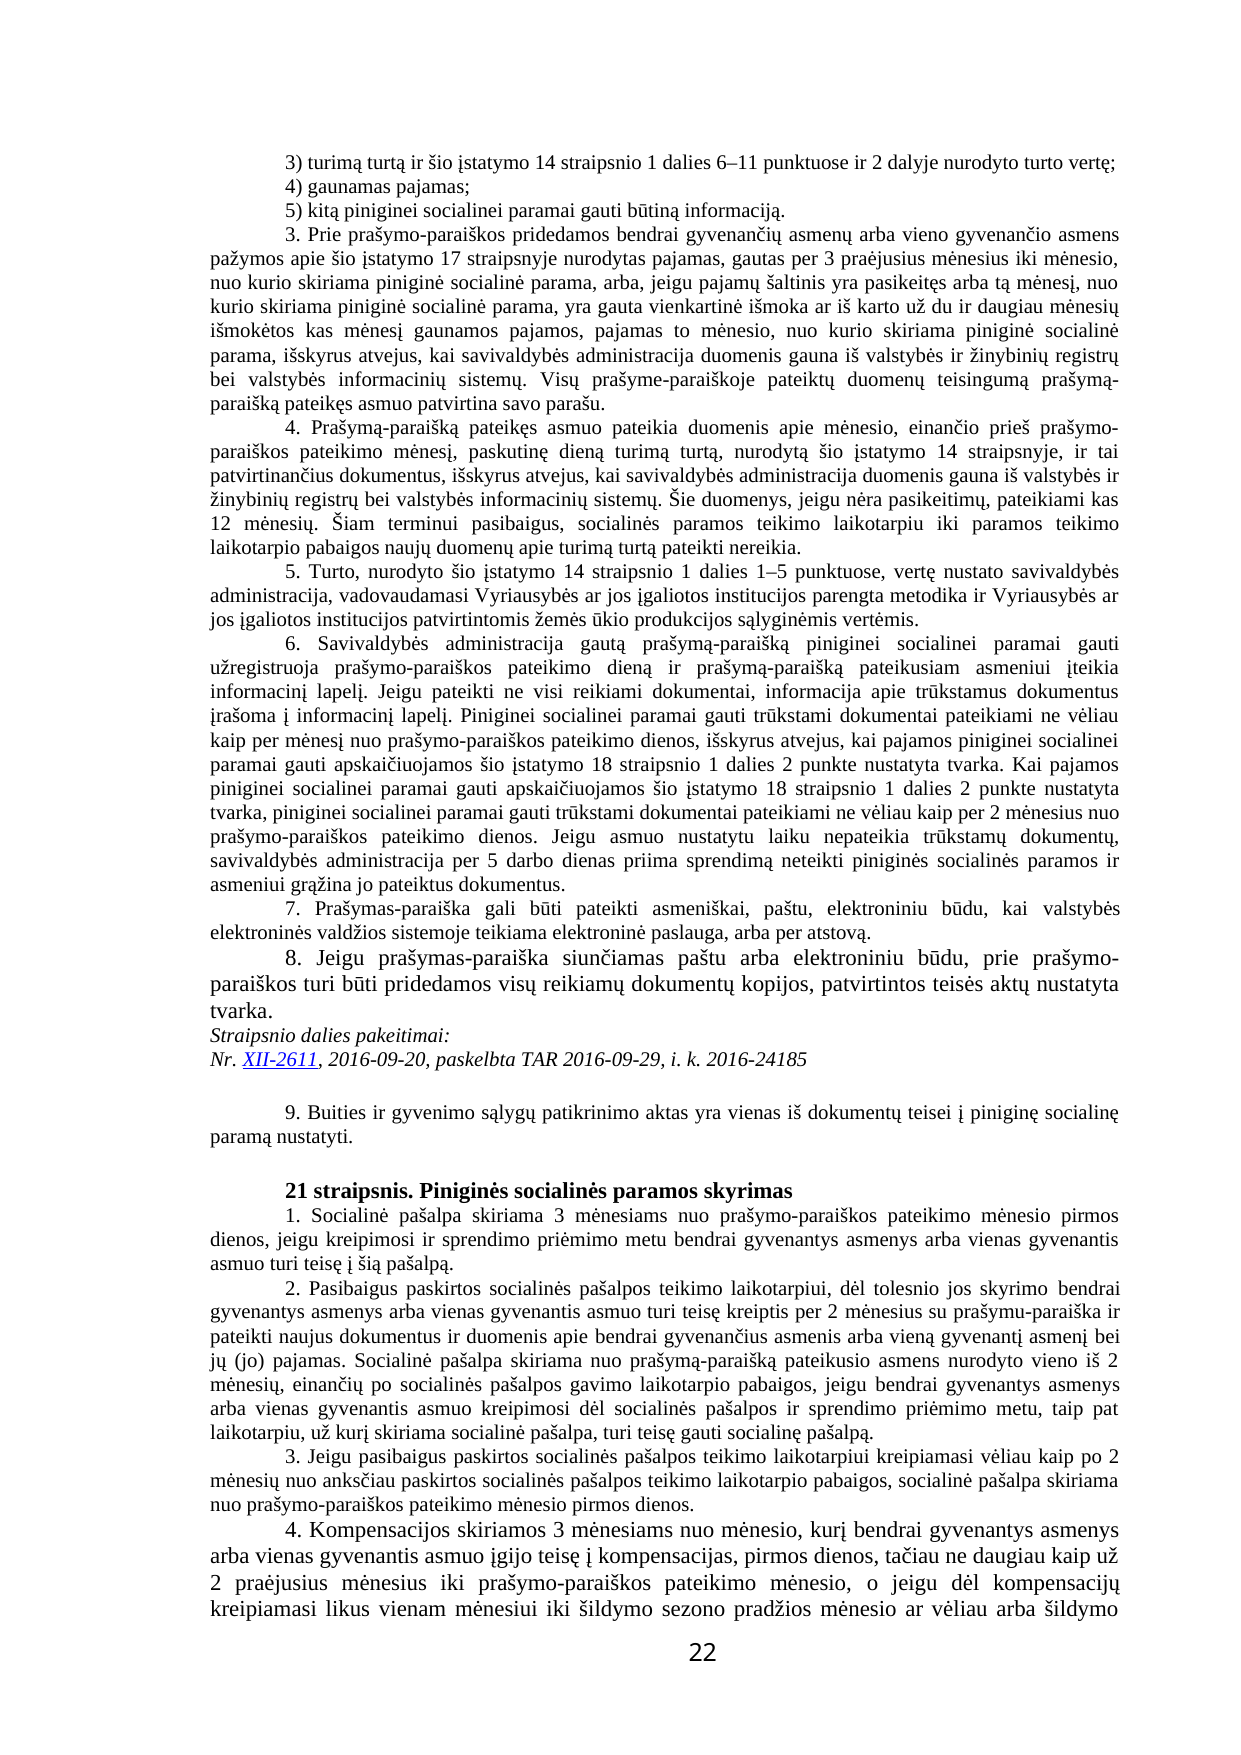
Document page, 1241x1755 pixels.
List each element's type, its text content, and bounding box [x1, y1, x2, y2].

text Nr. XII-2611, 2016-09-20, paskelbta TAR 2016-09-29, i. k. 2016-24185 [210, 1047, 1120, 1071]
text 3) turimą turtą ir šio įstatymo 14 straipsnio 1 dalies 6–11 punktuose ir 2 dalyje nurodyto turto vertę; [210, 150, 1120, 174]
text 6. Savivaldybės administracija gautą prašymą-paraišką piniginei socialinei paramai gauti užregistruoja prašymo-paraiškos pateikimo dieną ir prašymą-paraišką pateikusiam asmeniui įteikia informacinį lapelį. Jeigu pateikti ne visi reikiami dokumentai, informacija apie trūkstamus dokumentus įrašoma į informacinį lapelį. Piniginei socialinei paramai gauti trūkstami dokumentai pateikiami ne vėliau kaip per mėnesį nuo prašymo-paraiškos pateikimo dienos, išskyrus atvejus, kai pajamos piniginei socialinei paramai gauti apskaičiuojamos šio įstatymo 18 straipsnio 1 dalies 2 punkte nustatyta tvarka. Kai pajamos piniginei socialinei paramai gauti apskaičiuojamos šio įstatymo 18 straipsnio 1 dalies 2 punkte nustatyta tvarka, piniginei socialinei paramai gauti trūkstami dokumentai pateikiami ne vėliau kaip per 2 mėnesius nuo prašymo-paraiškos pateikimo dienos. Jeigu asmuo nustatytu laiku nepateikia trūkstamų dokumentų, savivaldybės administracija per 5 darbo dienas priima sprendimą neteikti piniginės socialinės paramos ir asmeniui grąžina jo pateiktus dokumentus. [210, 631, 1120, 896]
text 5. Turto, nurodyto šio įstatymo 14 straipsnio 1 dalies 1–5 punktuose, vertę nustato savivaldybės administracija, vadovaudamasi Vyriausybės ar jos įgaliotos institucijos parengta metodika ir Vyriausybės ar jos įgaliotos institucijos patvirtintomis žemės ūkio produkcijos sąlyginėmis vertėmis. [210, 559, 1120, 631]
text 8. Jeigu prašymas-paraiška siunčiamas paštu arba elektroniniu būdu, prie prašymo-paraiškos turi būti pridedamos visų reikiamų dokumentų kopijos, patvirtintos teisės aktų nustatyta tvarka. [210, 944, 1120, 1023]
text 1. Socialinė pašalpa skiriama 3 mėnesiams nuo prašymo-paraiškos pateikimo mėnesio pirmos dienos, jeigu kreipimosi ir sprendimo priėmimo metu bendrai gyvenantys asmenys arba vienas gyvenantis asmuo turi teisę į šią pašalpą. [210, 1203, 1120, 1275]
text 21 straipsnis. Piniginės socialinės paramos skyrimas [210, 1177, 1120, 1203]
text 2. Pasibaigus paskirtos socialinės pašalpos teikimo laikotarpiui, dėl tolesnio jos skyrimo bendrai gyvenantys asmenys arba vienas gyvenantis asmuo turi teisę kreiptis per 2 mėnesius su prašymu-paraiška ir pateikti naujus dokumentus ir duomenis apie bendrai gyvenančius asmenis arba vieną gyvenantį asmenį bei jų (jo) pajamas. Socialinė pašalpa skiriama nuo prašymą-paraišką pateikusio asmens nurodyto vieno iš 2 mėnesių, einančių po socialinės pašalpos gavimo laikotarpio pabaigos, jeigu bendrai gyvenantys asmenys arba vienas gyvenantis asmuo kreipimosi dėl socialinės pašalpos ir sprendimo priėmimo metu, taip pat laikotarpiu, už kurį skiriama socialinė pašalpa, turi teisę gauti socialinę pašalpą. [210, 1275, 1120, 1444]
text Straipsnio dalies pakeitimai: [210, 1023, 1120, 1047]
text 9. Buities ir gyvenimo sąlygų patikrinimo aktas yra vienas iš dokumentų teisei į piniginę socialinę paramą nustatyti. [210, 1100, 1120, 1148]
text 7. Prašymas-paraiška gali būti pateikti asmeniškai, paštu, elektroniniu būdu, kai valstybės elektroninės valdžios sistemoje teikiama elektroninė paslauga, arba per atstovą. [210, 896, 1120, 944]
text 3. Prie prašymo-paraiškos pridedamos bendrai gyvenančių asmenų arba vieno gyvenančio asmens pažymos apie šio įstatymo 17 straipsnyje nurodytas pajamas, gautas per 3 praėjusius mėnesius iki mėnesio, nuo kurio skiriama piniginė socialinė parama, arba, jeigu pajamų šaltinis yra pasikeitęs arba tą mėnesį, nuo kurio skiriama piniginė socialinė parama, yra gauta vienkartinė išmoka ar iš karto už du ir daugiau mėnesių išmokėtos kas mėnesį gaunamos pajamos, pajamas to mėnesio, nuo kurio skiriama piniginė socialinė parama, išskyrus atvejus, kai savivaldybės administracija duomenis gauna iš valstybės ir žinybinių registrų bei valstybės informacinių sistemų. Visų prašyme-paraiškoje pateiktų duomenų teisingumą prašymą-paraišką pateikęs asmuo patvirtina savo parašu. [210, 222, 1120, 415]
text 5) kitą piniginei socialinei paramai gauti būtiną informaciją. [210, 198, 1120, 222]
text 4. Kompensacijos skiriamos 3 mėnesiams nuo mėnesio, kurį bendrai gyvenantys asmenys arba vienas gyvenantis asmuo įgijo teisę į kompensacijas, pirmos dienos, tačiau ne daugiau kaip už 2 praėjusius mėnesius iki prašymo-paraiškos pateikimo mėnesio, o jeigu dėl kompensacijų kreipiamasi likus vienam mėnesiui iki šildymo sezono pradžios mėnesio ar vėliau arba šildymo [210, 1516, 1120, 1621]
text 4) gaunamas pajamas; [210, 174, 1120, 198]
text 4. Prašymą-paraišką pateikęs asmuo pateikia duomenis apie mėnesio, einančio prieš prašymo-paraiškos pateikimo mėnesį, paskutinę dieną turimą turtą, nurodytą šio įstatymo 14 straipsnyje, ir tai patvirtinančius dokumentus, išskyrus atvejus, kai savivaldybės administracija duomenis gauna iš valstybės ir žinybinių registrų bei valstybės informacinių sistemų. Šie duomenys, jeigu nėra pasikeitimų, pateikiami kas 12 mėnesių. Šiam terminui pasibaigus, socialinės paramos teikimo laikotarpiu iki paramos teikimo laikotarpio pabaigos naujų duomenų apie turimą turtą pateikti nereikia. [210, 415, 1120, 559]
text 3. Jeigu pasibaigus paskirtos socialinės pašalpos teikimo laikotarpiui kreipiamasi vėliau kaip po 2 mėnesių nuo anksčiau paskirtos socialinės pašalpos teikimo laikotarpio pabaigos, socialinė pašalpa skiriama nuo prašymo-paraiškos pateikimo mėnesio pirmos dienos. [210, 1444, 1120, 1516]
